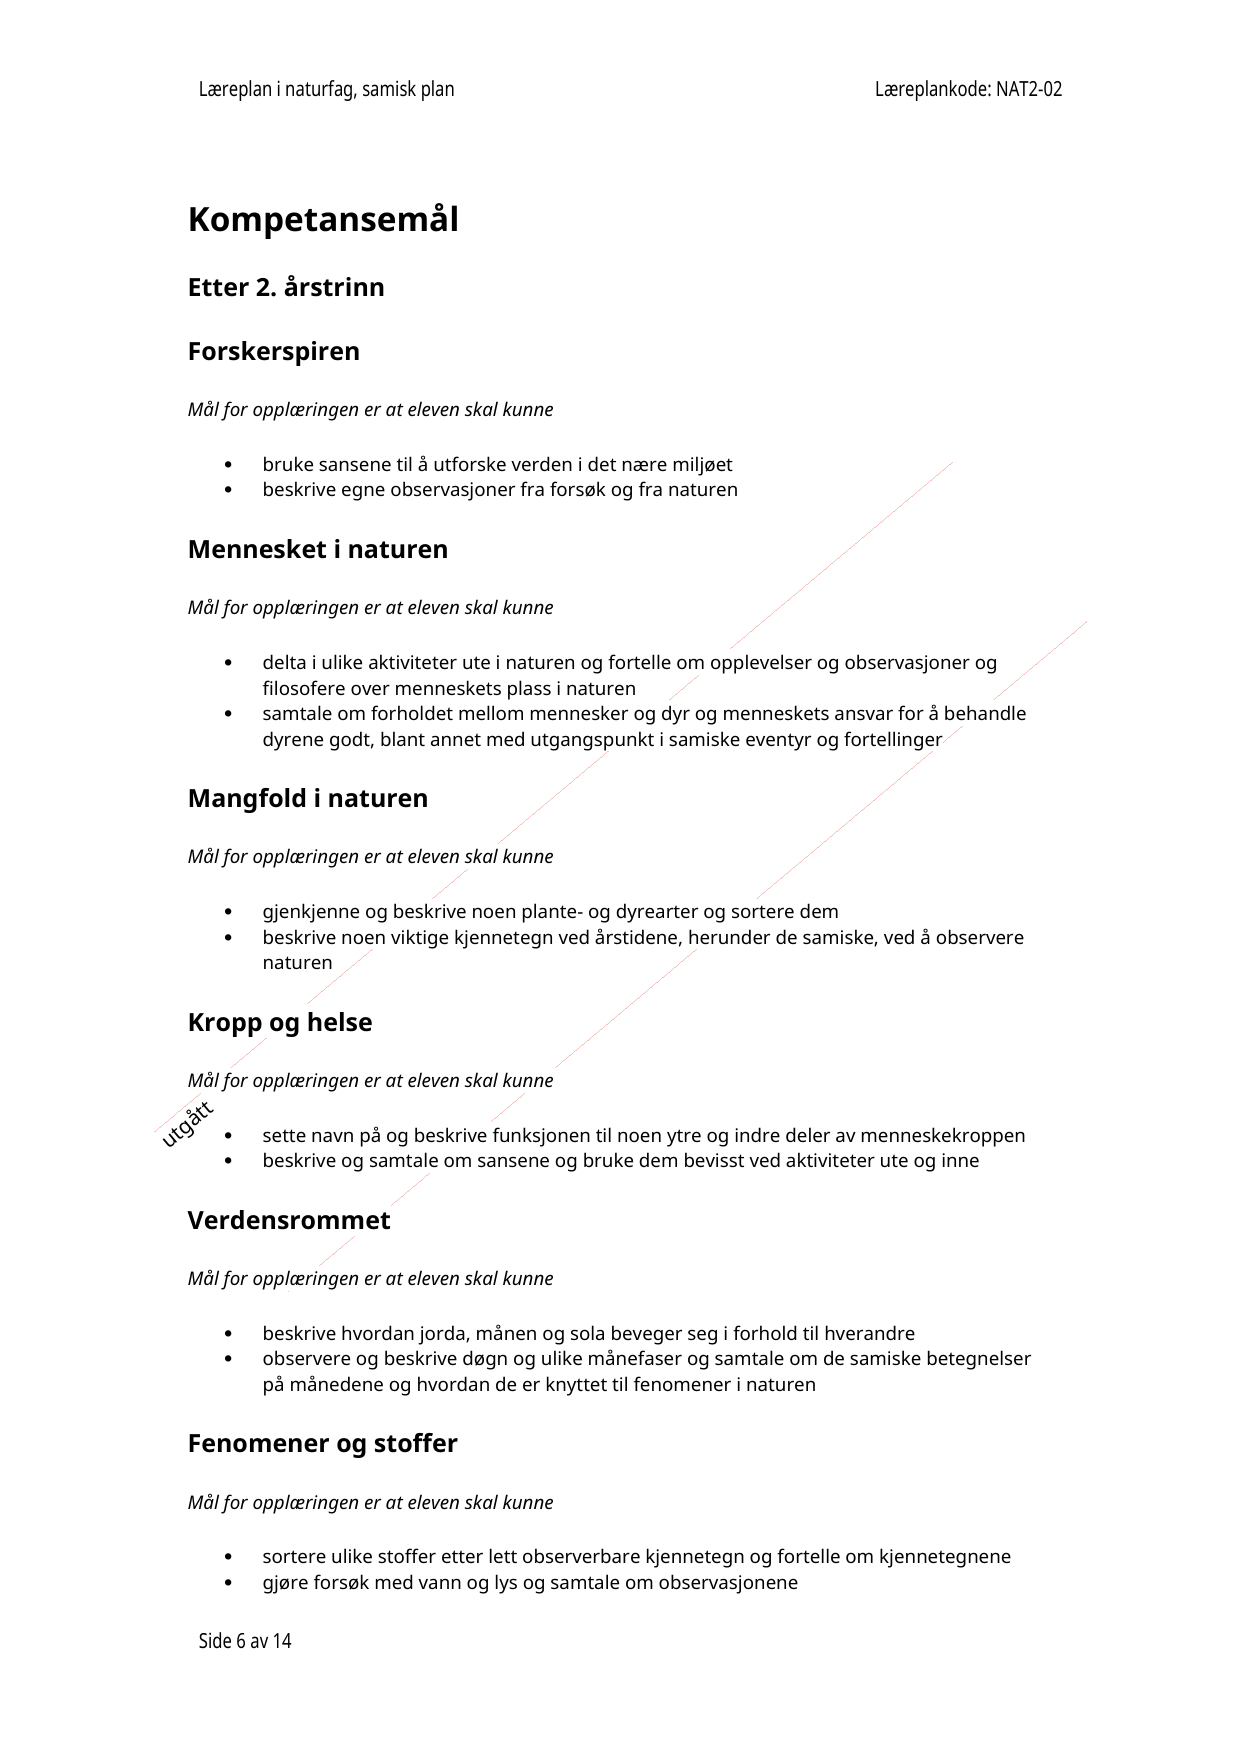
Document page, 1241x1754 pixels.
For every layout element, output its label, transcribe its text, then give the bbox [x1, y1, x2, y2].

list beskrive noen viktige kjennetegn ved årstidene, herunder de samiske, ved å observere naturen [343, 949, 695, 975]
text Mål for opplæringen er at eleven skal kunne [556, 1067, 1053, 1093]
subtitle Mennesket i naturen [449, 531, 869, 565]
subtitle Verdensrommet [391, 1202, 1053, 1236]
list delta i ulike aktiviteter ute i naturen og fortelle om opplevelser og observasjoner og filosofere over menneskets plass i naturen [995, 651, 1053, 700]
subtitle Kropp og helse [373, 1004, 629, 1038]
list beskrive noen viktige kjennetegn ved årstidene, herunder de samiske, ved å observere naturen [225, 924, 371, 975]
subtitle Fenomener og stoffer [458, 1426, 1053, 1460]
text Mål for opplæringen er at eleven skal kunne [561, 844, 820, 869]
text Mål for opplæringen er at eleven skal kunne [561, 396, 1053, 422]
subtitle Forskerspiren [361, 333, 1053, 367]
text Mål for opplæringen er at eleven skal kunne [187, 594, 794, 620]
list beskrive og samtale om sansene og bruke dem bevisst ved aktiviteter ute og inne [980, 1148, 1053, 1173]
list bruke sansene til å utforske verden i det nære miljøet [733, 451, 1053, 477]
subtitle Mennesket i naturen [831, 531, 1053, 565]
subtitle Kropp og helse [592, 1004, 1053, 1038]
list beskrive noen viktige kjennetegn ved årstidene, herunder de samiske, ved å observere naturen [667, 924, 1053, 975]
text Mål for opplæringen er at eleven skal kunne [793, 844, 1053, 869]
list gjenkjenne og beskrive noen plante- og dyrearter og sortere dem [758, 898, 1053, 924]
list delta i ulike aktiviteter ute i naturen og fortelle om opplevelser og observasjoner og filosofere over menneskets plass i naturen [671, 649, 1052, 700]
list gjenkjenne og beskrive noen plante- og dyrearter og sortere dem [225, 898, 431, 924]
list beskrive hvordan jorda, månen og sola beveger seg i forhold til hverandre [916, 1320, 1053, 1346]
text [766, 594, 1053, 620]
list beskrive egne observasjoner fra forsøk og fra naturen [738, 477, 933, 502]
subtitle Mangfold i naturen [535, 781, 895, 814]
subtitle Mangfold i naturen [859, 781, 1053, 814]
list beskrive egne observasjoner fra forsøk og fra naturen [907, 477, 1053, 502]
subtitle Kompetansemål [468, 150, 1053, 241]
list samtale om forholdet mellom mennesker og dyr og menneskets ansvar for å behandle dyrene godt, blant annet med utgangspunkt i samiske eventyr og fortellinger [943, 700, 1053, 751]
subtitle Etter 2. årstrinn [385, 270, 1053, 304]
list observere og beskrive døgn og ulike månefaser og samtale om de samiske betegnelser på månedene og hvordan de er knyttet til fenomener i naturen [817, 1346, 1053, 1397]
text Mål for opplæringen er at eleven skal kunne [561, 1489, 1053, 1515]
list gjøre forsøk med vann og lys og samtale om observasjonene [798, 1569, 1053, 1595]
subtitle Mangfold i naturen [429, 781, 571, 814]
text Mål for opplæringen er at eleven skal kunne [561, 1266, 1053, 1291]
